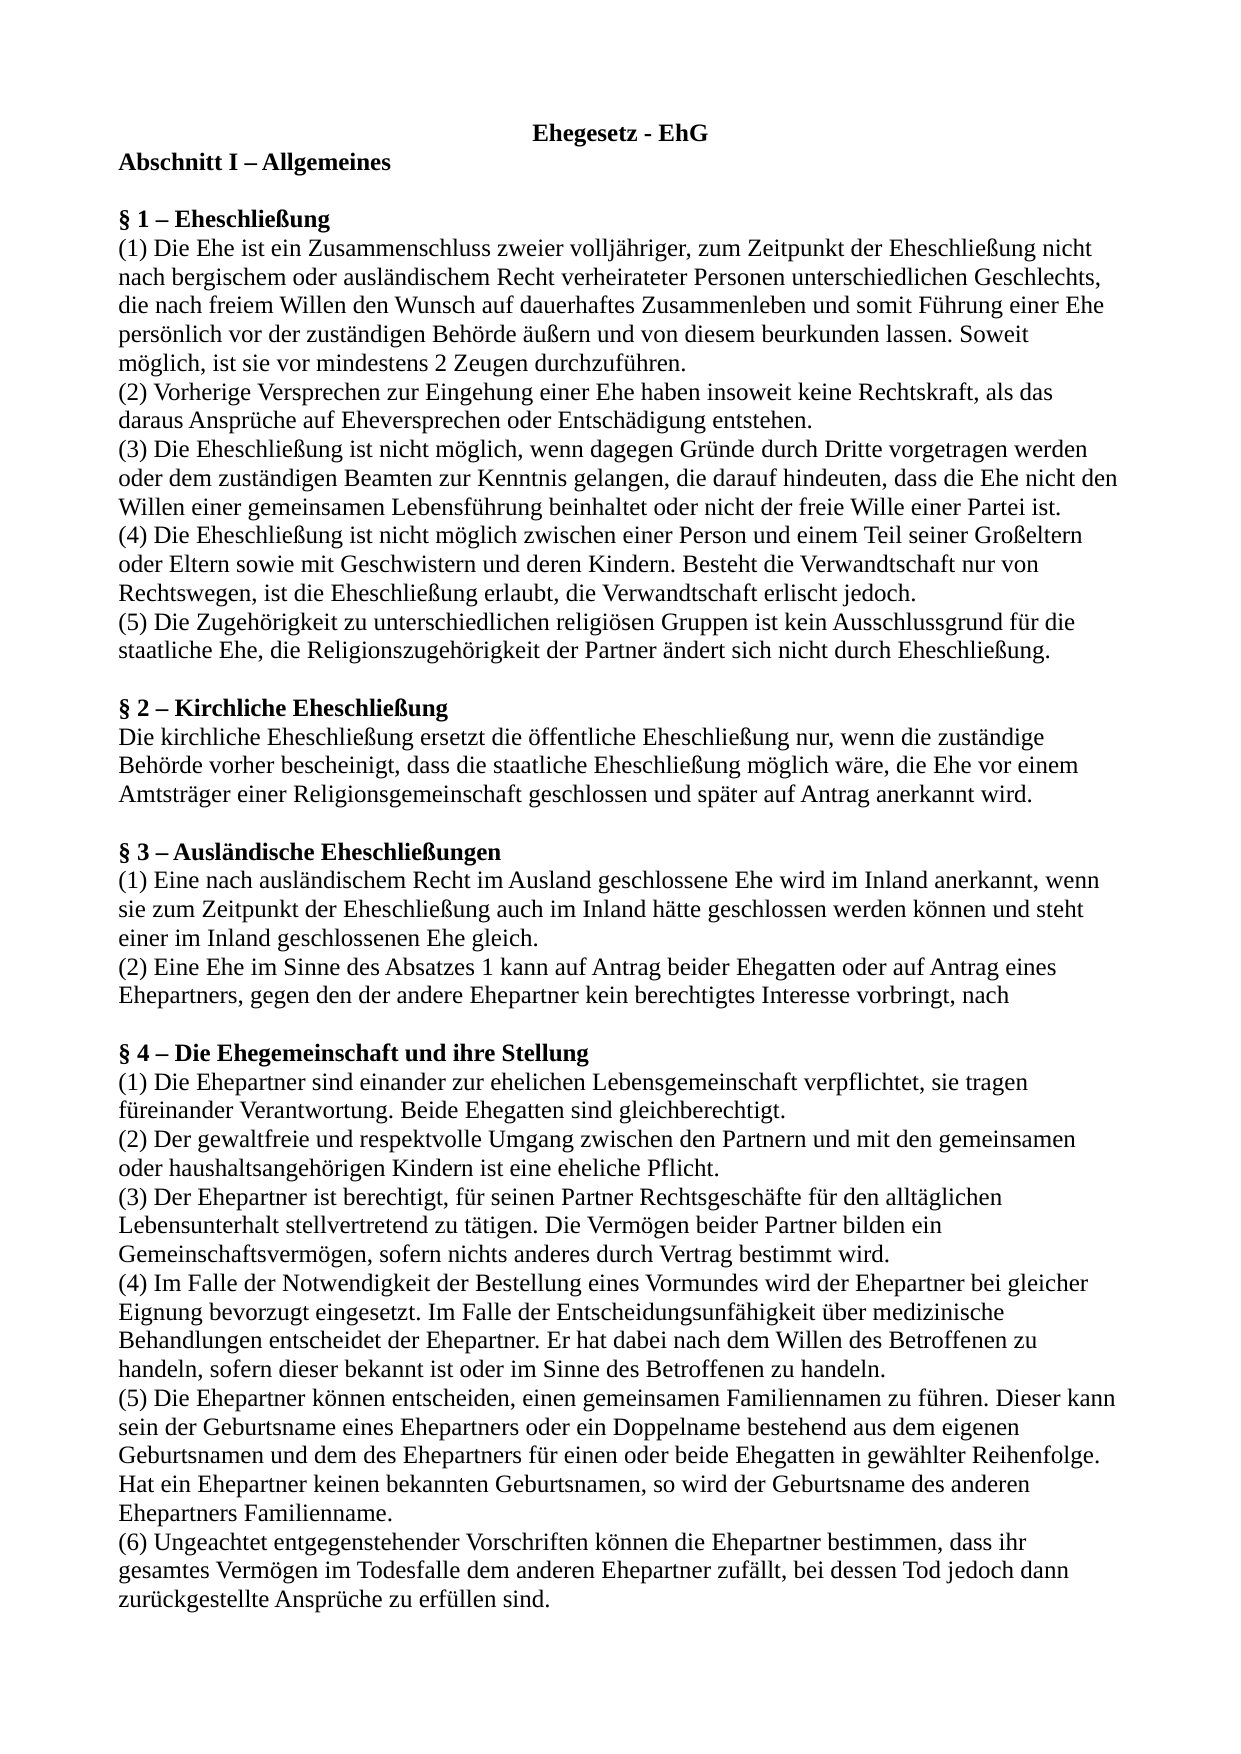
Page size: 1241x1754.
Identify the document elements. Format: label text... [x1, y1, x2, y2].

text § 3 – Ausländische Eheschließungen [118, 837, 1122, 866]
text Die kirchliche Eheschließung ersetzt die öffentliche Eheschließung nur, wenn die zuständige Behörde vorher bescheinigt, dass die staatliche Eheschließung möglich wäre, die Ehe vor einem Amtsträger einer Religionsgemeinschaft geschlossen und später auf Antrag anerkannt wird. [118, 722, 1122, 808]
text (6) Ungeachtet entgegenstehender Vorschriften können die Ehepartner bestimmen, dass ihr gesamtes Vermögen im Todesfalle dem anderen Ehepartner zufällt, bei dessen Tod jedoch dann zurückgestellte Ansprüche zu erfüllen sind. [118, 1527, 1122, 1613]
text (2) Vorherige Versprechen zur Eingehung einer Ehe haben insoweit keine Rechtskraft, als das daraus Ansprüche auf Eheversprechen oder Entschädigung entstehen. (3) Die Eheschließung ist nicht möglich, wenn dagegen Gründe durch Dritte vorgetragen werden oder dem zuständigen Beamten zur Kenntnis gelangen, die darauf hindeuten, dass die Ehe nicht den Willen einer gemeinsamen Lebensführung beinhaltet oder nicht der freie Wille einer Partei ist. [118, 377, 1122, 521]
text (4) Die Eheschließung ist nicht möglich zwischen einer Person und einem Teil seiner Großeltern oder Eltern sowie mit Geschwistern und deren Kindern. Besteht die Verwandtschaft nur von Rechtswegen, ist die Eheschließung erlaubt, die Verwandtschaft erlischt jedoch. (5) Die Zugehörigkeit zu unterschiedlichen religiösen Gruppen ist kein Ausschlussgrund für die staatliche Ehe, die Religionszugehörigkeit der Partner ändert sich nicht durch Eheschließung. [118, 521, 1122, 664]
text § 1 – Eheschließung (1) Die Ehe ist ein Zusammenschluss zweier volljähriger, zum Zeitpunkt der Eheschließung nicht nach bergischem oder ausländischem Recht verheirateter Personen unterschiedlichen Geschlechts, die nach freiem Willen den Wunsch auf dauerhaftes Zusammenleben und somit Führung einer Ehe persönlich vor der zuständigen Behörde äußern und von diesem beurkunden lassen. Soweit möglich, ist sie vor mindestens 2 Zeugen durchzuführen. [118, 204, 1122, 377]
text (1) Eine nach ausländischem Recht im Ausland geschlossene Ehe wird im Inland anerkannt, wenn sie zum Zeitpunkt der Eheschließung auch im Inland hätte geschlossen werden können und steht einer im Inland geschlossenen Ehe gleich. (2) Eine Ehe im Sinne des Absatzes 1 kann auf Antrag beider Ehegatten oder auf Antrag eines Ehepartners, gegen den der andere Ehepartner kein berechtigtes Interesse vorbringt, nach [118, 866, 1122, 1009]
text Ehegesetz - EhG [118, 118, 1122, 147]
text § 4 – Die Ehegemeinschaft und ihre Stellung (1) Die Ehepartner sind einander zur ehelichen Lebensgemeinschaft verpflichtet, sie tragen füreinander Verantwortung. Beide Ehegatten sind gleichberechtigt. (2) Der gewaltfreie und respektvolle Umgang zwischen den Partnern und mit den gemeinsamen oder haushaltsangehörigen Kindern ist eine eheliche Pflicht. (3) Der Ehepartner ist berechtigt, für seinen Partner Rechtsgeschäfte für den alltäglichen Lebensunterhalt stellvertretend zu tätigen. Die Vermögen beider Partner bilden ein Gemeinschaftsvermögen, sofern nichts anderes durch Vertrag bestimmt wird. (4) Im Falle der Notwendigkeit der Bestellung eines Vormundes wird der Ehepartner bei gleicher Eignung bevorzugt eingesetzt. Im Falle der Entscheidungsunfähigkeit über medizinische Behandlungen entscheidet der Ehepartner. Er hat dabei nach dem Willen des Betroffenen zu handeln, sofern dieser bekannt ist oder im Sinne des Betroffenen zu handeln. (5) Die Ehepartner können entscheiden, einen gemeinsamen Familiennamen zu führen. Dieser kann sein der Geburtsname eines Ehepartners oder ein Doppelname bestehend aus dem eigenen Geburtsnamen und dem des Ehepartners für einen oder beide Ehegatten in gewählter Reihenfolge. Hat ein Ehepartner keinen bekannten Geburtsnamen, so wird der Geburtsname des anderen Ehepartners Familienname. [118, 1038, 1122, 1527]
text Abschnitt I – Allgemeines [118, 147, 1122, 176]
text § 2 – Kirchliche Eheschließung [118, 693, 1122, 722]
